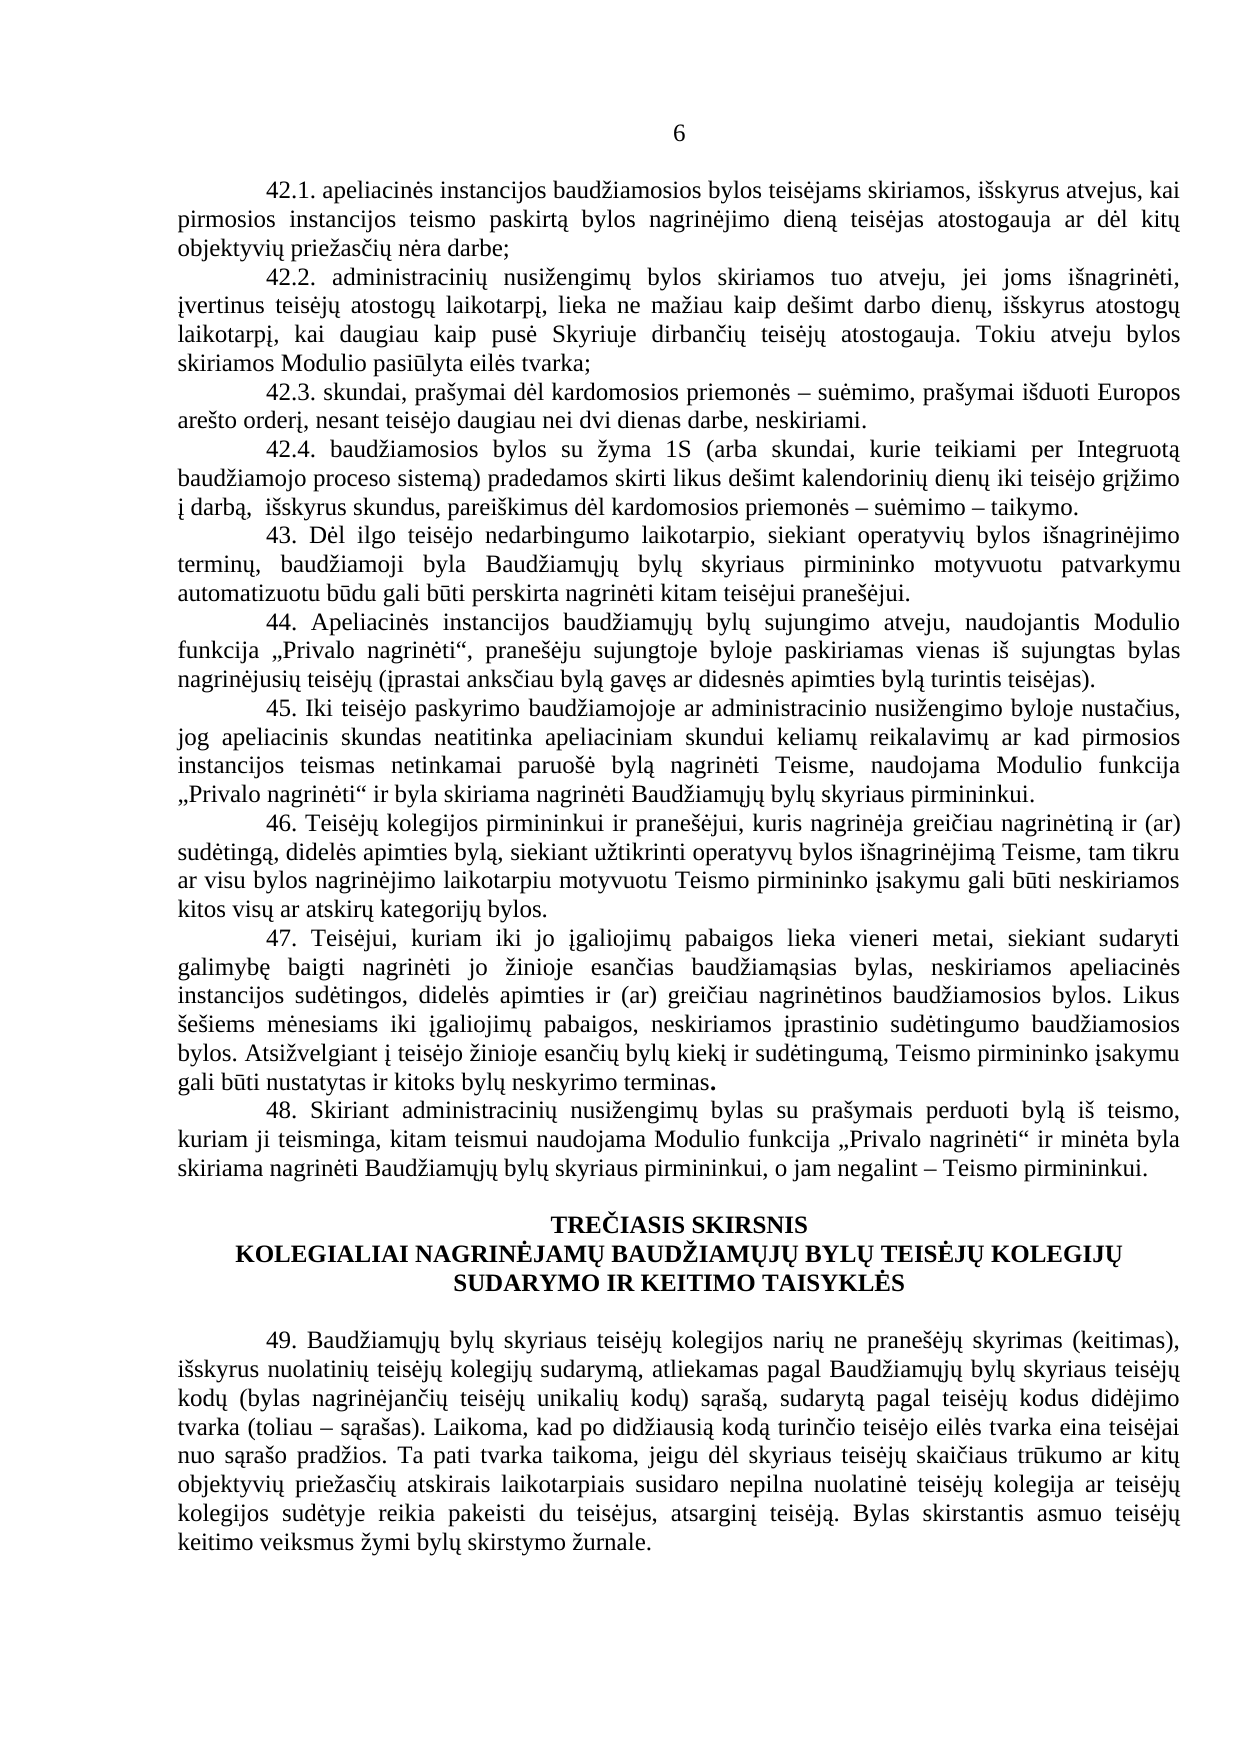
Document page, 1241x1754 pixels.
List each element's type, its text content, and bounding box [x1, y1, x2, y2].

text 47. Teisėjui, kuriam iki jo įgaliojimų pabaigos lieka vieneri metai, siekiant sudaryti galimybę baigti nagrinėti jo žinioje esančias baudžiamąsias bylas, neskiriamos apeliacinės instancijos sudėtingos, didelės apimties ir (ar) greičiau nagrinėtinos baudžiamosios bylos. Likus šešiems mėnesiams iki įgaliojimų pabaigos, neskiriamos įprastinio sudėtingumo baudžiamosios bylos. Atsižvelgiant į teisėjo žinioje esančių bylų kiekį ir sudėtingumą, Teismo pirmininko įsakymu gali būti nustatytas ir kitoks bylų neskyrimo terminas. [177, 923, 1181, 1096]
text KOLEGIALIAI NAGRINĖJAMŲ BAUDŽIAMŲJŲ BYLŲ TEISĖJŲ KOLEGIJŲ SUDARYMO IR KEITIMO TAISYKLĖS [177, 1239, 1181, 1297]
text TREČIASIS SKIRSNIS [177, 1211, 1181, 1239]
text 49. Baudžiamųjų bylų skyriaus teisėjų kolegijos narių ne pranešėjų skyrimas (keitimas), išskyrus nuolatinių teisėjų kolegijų sudarymą, atliekamas pagal Baudžiamųjų bylų skyriaus teisėjų kodų (bylas nagrinėjančių teisėjų unikalių kodų) sąrašą, sudarytą pagal teisėjų kodus didėjimo tvarka (toliau – sąrašas). Laikoma, kad po didžiausią kodą turinčio teisėjo eilės tvarka eina teisėjai nuo sąrašo pradžios. Ta pati tvarka taikoma, jeigu dėl skyriaus teisėjų skaičiaus trūkumo ar kitų objektyvių priežasčių atskirais laikotarpiais susidaro nepilna nuolatinė teisėjų kolegija ar teisėjų kolegijos sudėtyje reikia pakeisti du teisėjus, atsarginį teisėją. Bylas skirstantis asmuo teisėjų keitimo veiksmus žymi bylų skirstymo žurnale. [177, 1326, 1181, 1556]
text 42.4. baudžiamosios bylos su žyma 1S (arba skundai, kurie teikiami per Integruotą baudžiamojo proceso sistemą) pradedamos skirti likus dešimt kalendorinių dienų iki teisėjo grįžimo į darbą, išskyrus skundus, pareiškimus dėl kardomosios priemonės – suėmimo – taikymo. [177, 434, 1181, 521]
text 48. Skiriant administracinių nusižengimų bylas su prašymais perduoti bylą iš teismo, kuriam ji teisminga, kitam teismui naudojama Modulio funkcija „Privalo nagrinėti“ ir minėta byla skiriama nagrinėti Baudžiamųjų bylų skyriaus pirmininkui, o jam negalint – Teismo pirmininkui. [177, 1096, 1181, 1182]
text 44. Apeliacinės instancijos baudžiamųjų bylų sujungimo atveju, naudojantis Modulio funkcija „Privalo nagrinėti“, pranešėju sujungtoje byloje paskiriamas vienas iš sujungtas bylas nagrinėjusių teisėjų (įprastai anksčiau bylą gavęs ar didesnės apimties bylą turintis teisėjas). [177, 607, 1181, 693]
text 42.3. skundai, prašymai dėl kardomosios priemonės – suėmimo, prašymai išduoti Europos arešto orderį, nesant teisėjo daugiau nei dvi dienas darbe, neskiriami. [177, 377, 1181, 434]
text 42.2. administracinių nusižengimų bylos skiriamos tuo atveju, jei joms išnagrinėti, įvertinus teisėjų atostogų laikotarpį, lieka ne mažiau kaip dešimt darbo dienų, išskyrus atostogų laikotarpį, kai daugiau kaip pusė Skyriuje dirbančių teisėjų atostogauja. Tokiu atveju bylos skiriamos Modulio pasiūlyta eilės tvarka; [177, 262, 1181, 377]
text 46. Teisėjų kolegijos pirmininkui ir pranešėjui, kuris nagrinėja greičiau nagrinėtiną ir (ar) sudėtingą, didelės apimties bylą, siekiant užtikrinti operatyvų bylos išnagrinėjimą Teisme, tam tikru ar visu bylos nagrinėjimo laikotarpiu motyvuotu Teismo pirmininko įsakymu gali būti neskiriamos kitos visų ar atskirų kategorijų bylos. [177, 808, 1181, 923]
text 45. Iki teisėjo paskyrimo baudžiamojoje ar administracinio nusižengimo byloje nustačius, jog apeliacinis skundas neatitinka apeliaciniam skundui keliamų reikalavimų ar kad pirmosios instancijos teismas netinkamai paruošė bylą nagrinėti Teisme, naudojama Modulio funkcija „Privalo nagrinėti“ ir byla skiriama nagrinėti Baudžiamųjų bylų skyriaus pirmininkui. [177, 693, 1181, 808]
text 42.1. apeliacinės instancijos baudžiamosios bylos teisėjams skiriamos, išskyrus atvejus, kai pirmosios instancijos teismo paskirtą bylos nagrinėjimo dieną teisėjas atostogauja ar dėl kitų objektyvių priežasčių nėra darbe; [177, 176, 1181, 262]
text 43. Dėl ilgo teisėjo nedarbingumo laikotarpio, siekiant operatyvių bylos išnagrinėjimo terminų, baudžiamoji byla Baudžiamųjų bylų skyriaus pirmininko motyvuotu patvarkymu automatizuotu būdu gali būti perskirta nagrinėti kitam teisėjui pranešėjui. [177, 521, 1181, 607]
